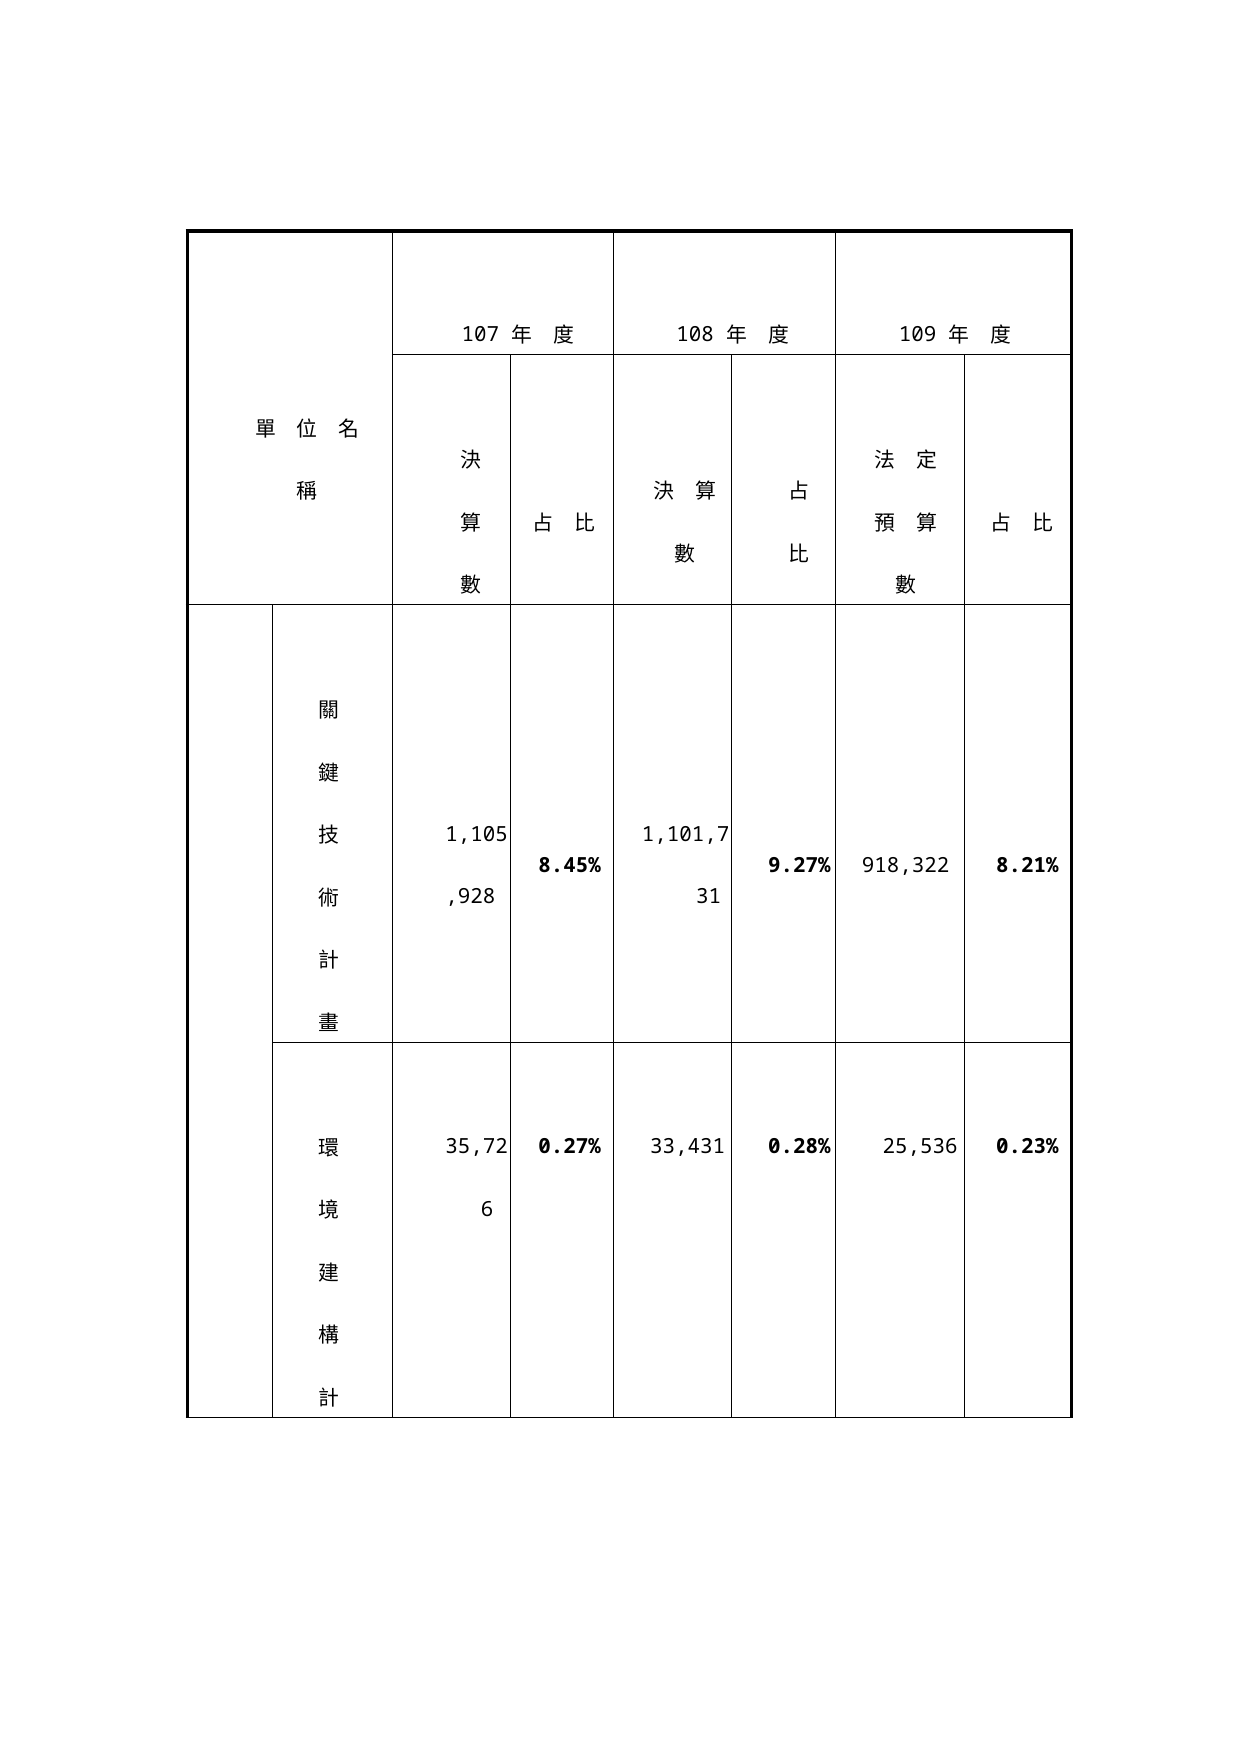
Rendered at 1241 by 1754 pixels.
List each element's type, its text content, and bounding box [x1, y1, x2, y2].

table_cell 1,101,731 [614, 605, 731, 1042]
table_header 107年度 [393, 233, 613, 354]
table_header 109年度 [836, 233, 1070, 354]
table_cell 占比 [511, 355, 613, 604]
table_cell 決算數 [393, 355, 510, 604]
table_cell 8.21% [965, 605, 1070, 1042]
table_cell 8.45% [511, 605, 613, 1042]
table_cell 0.28% [732, 1043, 835, 1417]
table_cell 33,431 [614, 1043, 731, 1417]
table_cell 0.27% [511, 1043, 613, 1417]
table_cell 決算數 [614, 355, 731, 604]
table_cell 占比 [965, 355, 1070, 604]
table_cell 法定預算數 [836, 355, 964, 604]
table_cell 關鍵技術計畫 [273, 605, 392, 1042]
table_cell 25,536 [836, 1043, 964, 1417]
table_cell 占比 [732, 355, 835, 604]
table_cell 918,322 [836, 605, 964, 1042]
table_cell 1,105,928 [393, 605, 510, 1042]
table_header 108年度 [614, 233, 835, 354]
table_cell 35,726 [393, 1043, 510, 1417]
table_cell 9.27% [732, 605, 835, 1042]
table_cell 環境建構計 [273, 1043, 392, 1417]
table_header 單位名稱 [189, 233, 392, 604]
table_cell [189, 605, 272, 1417]
table_cell 0.23% [965, 1043, 1070, 1417]
